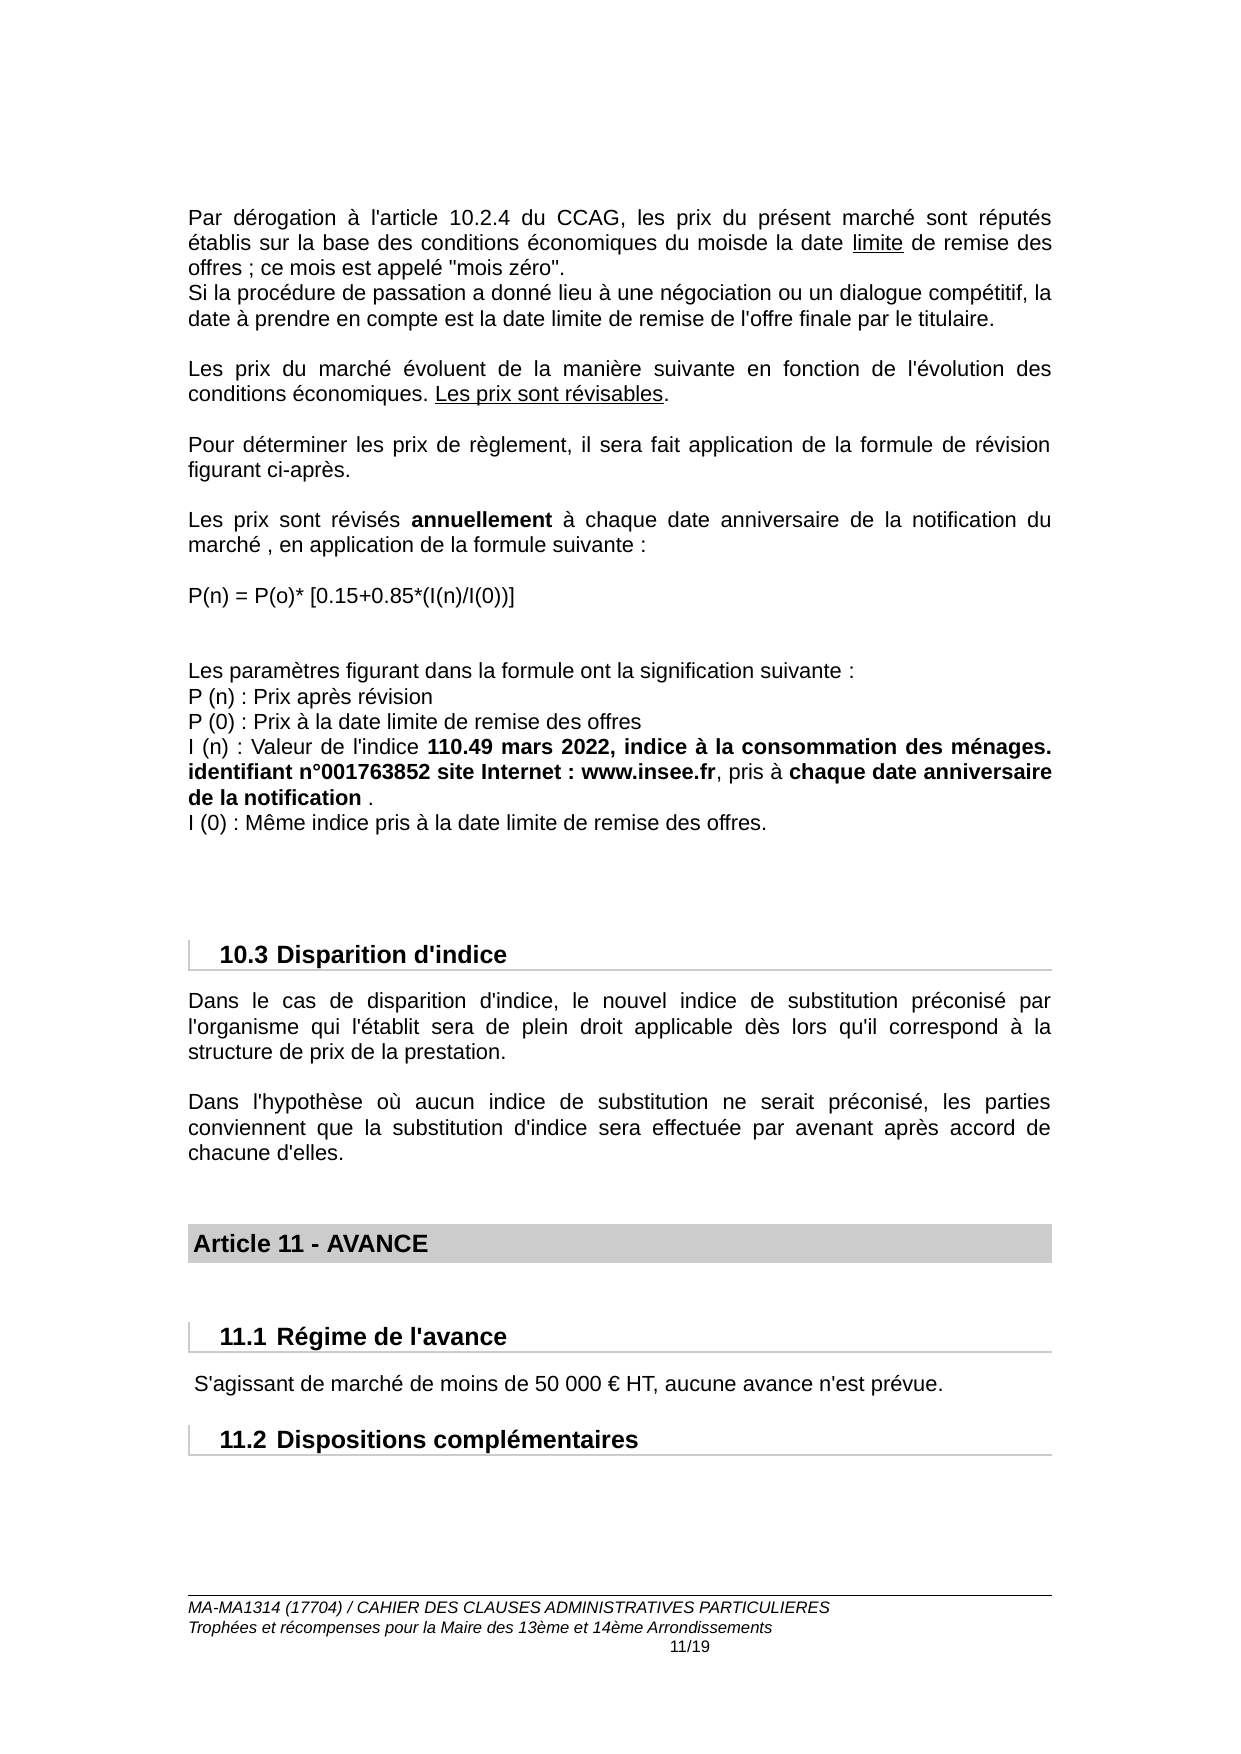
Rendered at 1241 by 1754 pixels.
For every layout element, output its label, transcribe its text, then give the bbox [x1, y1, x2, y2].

text Les prix du marché évoluent de la manière suivante en fonction de l'évolution des conditions économiques. Les prix sont révisables. [188, 356, 1052, 406]
subtitle Disparition d'indice [190, 940, 1052, 969]
text P (n) : Prix après révision [188, 683, 1052, 709]
subtitle AVANCE [190, 1226, 1050, 1261]
text Les paramètres figurant dans la formule ont la signification suivante : [188, 658, 1052, 683]
subtitle Régime de l'avance [190, 1322, 1052, 1351]
text S'agissant de marché de moins de 50 000 € HT, aucune avance n'est prévue. [188, 1370, 1052, 1396]
text Si la procédure de passation a donné lieu à une négociation ou un dialogue compétitif, la date à prendre en compte est la date limite de remise de l'offre finale par le titulaire. [188, 280, 1052, 331]
text P(n) = P(o)* [0.15+0.85*(I(n)/I(0))] [188, 583, 1052, 608]
text P (0) : Prix à la date limite de remise des offres [188, 709, 1052, 734]
text Pour déterminer les prix de règlement, il sera fait application de la formule de révision figurant ci-après. [188, 431, 1052, 482]
text I (n) : Valeur de l'indice 110.49 mars 2022, indice à la consommation des ménages. identifiant n°001763852 site Internet : www.insee.fr, pris à chaque date anniversaire de la notification . [188, 734, 1052, 809]
text Dans le cas de disparition d'indice, le nouvel indice de substitution préconisé par l'organisme qui l'établit sera de plein droit applicable dès lors qu'il correspond à la structure de prix de la prestation. [188, 988, 1052, 1064]
text Dans l'hypothèse où aucun indice de substitution ne serait préconisé, les parties conviennent que la substitution d'indice sera effectuée par avenant après accord de chacune d'elles. [188, 1089, 1052, 1165]
text Par dérogation à l'article 10.2.4 du CCAG, les prix du présent marché sont réputés établis sur la base des conditions économiques du moisde la date limite de remise des offres ; ce mois est appelé "mois zéro". [188, 204, 1052, 280]
subtitle Dispositions complémentaires [190, 1425, 1052, 1454]
text I (0) : Même indice pris à la date limite de remise des offres. [188, 809, 1052, 835]
text Les prix sont révisés annuellement à chaque date anniversaire de la notification du marché , en application de la formule suivante : [188, 507, 1052, 557]
